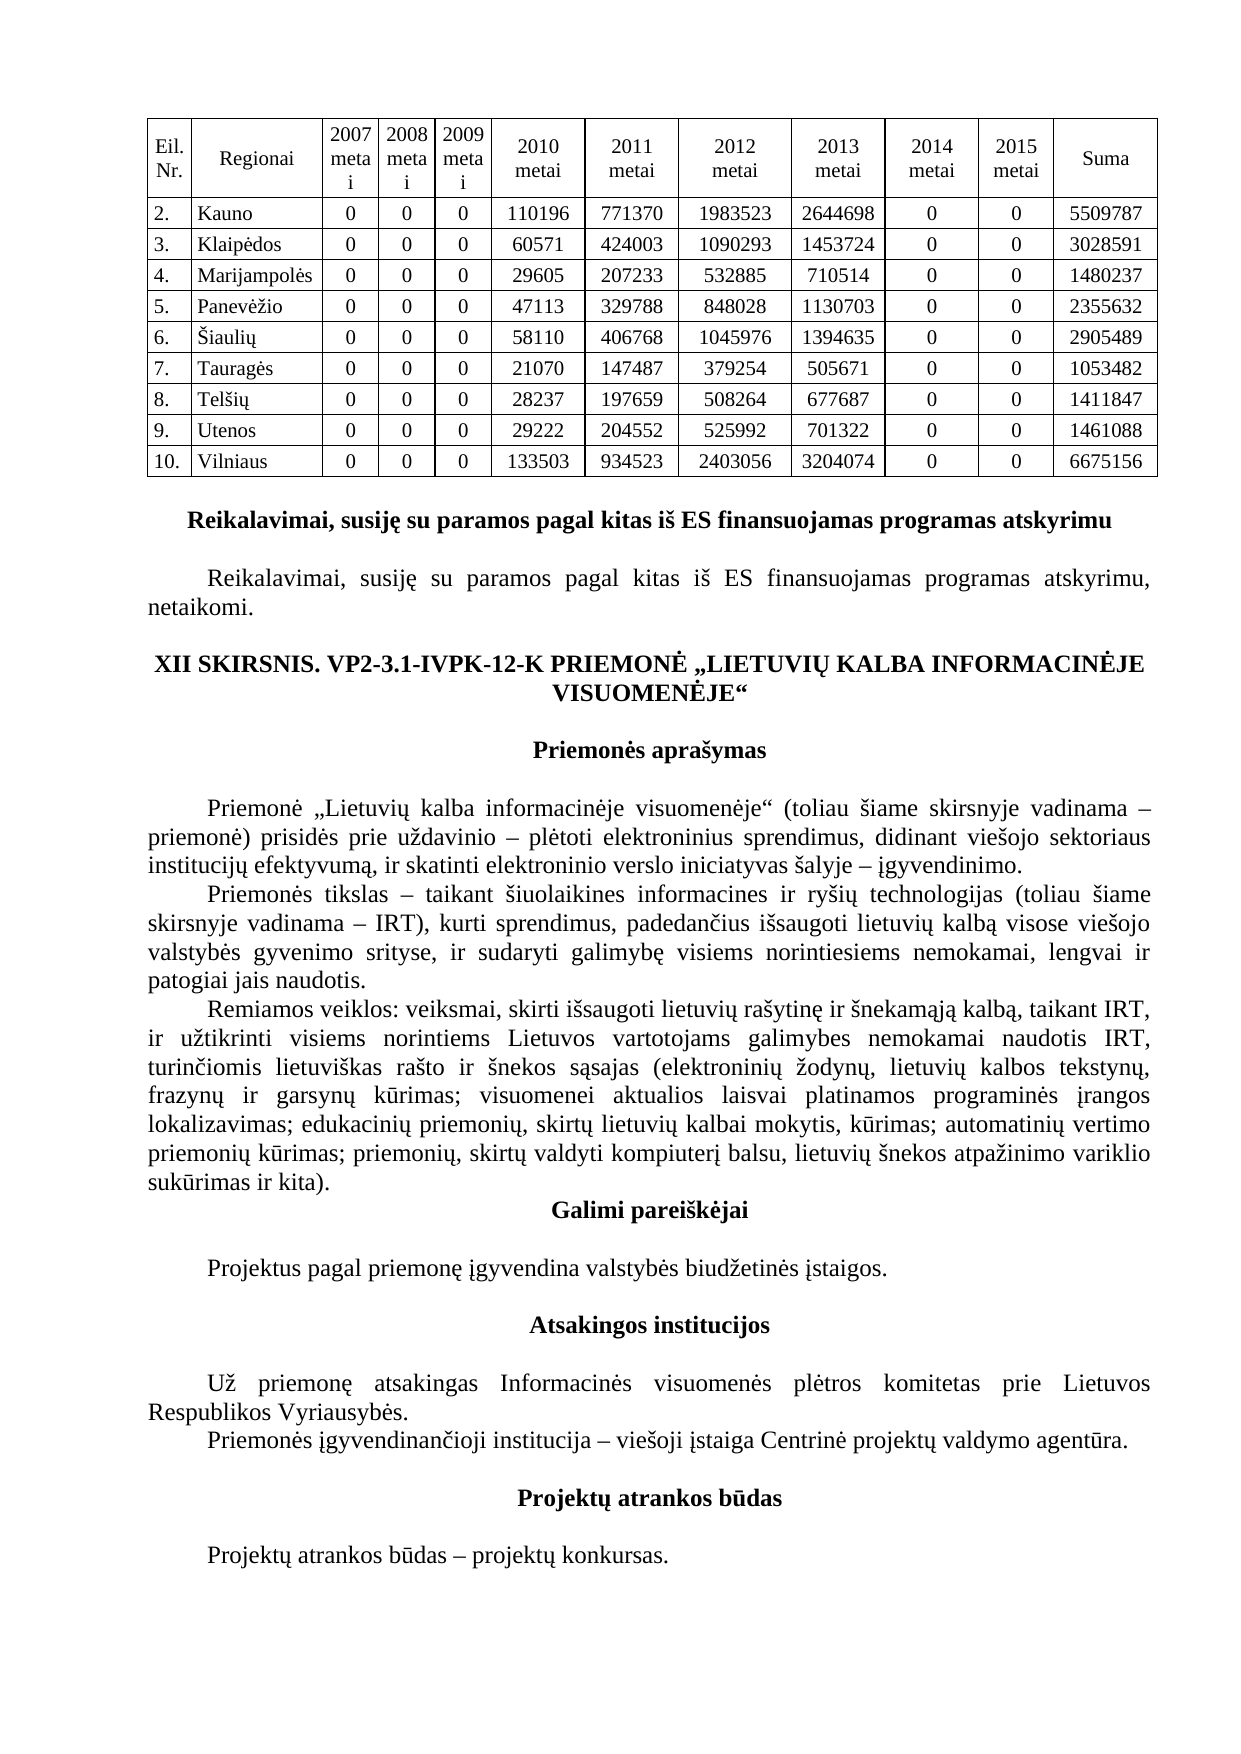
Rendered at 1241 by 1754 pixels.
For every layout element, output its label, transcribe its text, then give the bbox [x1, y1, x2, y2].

table_cell 379254 [679, 353, 791, 383]
table_cell 29222 [492, 415, 584, 445]
table_cell 0 [979, 198, 1053, 228]
table_cell 0 [323, 353, 378, 383]
table_cell 0 [886, 384, 978, 414]
table_cell 9. [148, 415, 191, 445]
table_cell 1461088 [1054, 415, 1157, 445]
table_cell 0 [436, 446, 491, 476]
table_header Eil. Nr. [148, 119, 191, 197]
table_cell 1053482 [1054, 353, 1157, 383]
table_cell 532885 [679, 260, 791, 290]
table_cell 0 [886, 322, 978, 352]
table_cell 0 [979, 384, 1053, 414]
text Priemonės aprašymas [148, 735, 1152, 764]
table_header 2007 metai [323, 119, 378, 197]
table_cell 329788 [586, 291, 678, 321]
table_cell 28237 [492, 384, 584, 414]
table_cell Vilniaus [192, 446, 322, 476]
table_cell Klaipėdos [192, 229, 322, 259]
table_cell 10. [148, 446, 191, 476]
table_cell 2644698 [792, 198, 884, 228]
table_cell 406768 [586, 322, 678, 352]
table_cell Panevėžio [192, 291, 322, 321]
table_cell 0 [436, 353, 491, 383]
table_cell 0 [436, 198, 491, 228]
table_cell 424003 [586, 229, 678, 259]
table_cell 204552 [586, 415, 678, 445]
table_cell 0 [979, 229, 1053, 259]
table_cell 147487 [586, 353, 678, 383]
table_header 2011 metai [586, 119, 678, 197]
table_cell 5509787 [1054, 198, 1157, 228]
text Galimi pareiškėjai [148, 1195, 1152, 1224]
table_cell 0 [323, 322, 378, 352]
table_cell 525992 [679, 415, 791, 445]
table_cell 7. [148, 353, 191, 383]
text Projektų atrankos būdas – projektų konkursas. [148, 1540, 1152, 1569]
table_cell 0 [323, 415, 378, 445]
text Reikalavimai, susiję su paramos pagal kitas iš ES finansuojamas programas atskyrimu [148, 505, 1152, 534]
table_cell 0 [979, 446, 1053, 476]
table_header Suma [1054, 119, 1157, 197]
table_header Regionai [192, 119, 322, 197]
table_cell 1394635 [792, 322, 884, 352]
table_cell 6675156 [1054, 446, 1157, 476]
table_cell 701322 [792, 415, 884, 445]
text Remiamos veiklos: veiksmai, skirti išsaugoti lietuvių rašytinę ir šnekamąją kalbą, taikant IRT, ir užtikrinti visiems norintiems Lietuvos vartotojams galimybes nemokamai naudotis IRT, turinčiomis lietuviškas rašto ir šnekos sąsajas (elektroninių žodynų, lietuvių kalbos tekstynų, frazynų ir garsynų kūrimas; visuomenei aktualios laisvai platinamos programinės įrangos lokalizavimas; edukacinių priemonių, skirtų lietuvių kalbai mokytis, kūrimas; automatinių vertimo priemonių kūrimas; priemonių, skirtų valdyti kompiuterį balsu, lietuvių šnekos atpažinimo variklio sukūrimas ir kita). [148, 994, 1152, 1195]
table_cell 0 [323, 198, 378, 228]
table_cell 5. [148, 291, 191, 321]
table_cell 197659 [586, 384, 678, 414]
table_cell 2905489 [1054, 322, 1157, 352]
table_cell 0 [379, 415, 434, 445]
text Projektus pagal priemonę įgyvendina valstybės biudžetinės įstaigos. [148, 1253, 1152, 1282]
table_cell 0 [379, 353, 434, 383]
table_cell 1453724 [792, 229, 884, 259]
table_cell 710514 [792, 260, 884, 290]
table_cell 1480237 [1054, 260, 1157, 290]
table_cell 3204074 [792, 446, 884, 476]
table_cell 0 [979, 415, 1053, 445]
table_cell 1090293 [679, 229, 791, 259]
text Atsakingos institucijos [148, 1310, 1152, 1339]
table_cell Telšių [192, 384, 322, 414]
table_cell 4. [148, 260, 191, 290]
table_cell 207233 [586, 260, 678, 290]
table_cell 934523 [586, 446, 678, 476]
table_cell 0 [436, 260, 491, 290]
table_cell 0 [979, 322, 1053, 352]
table_cell 2403056 [679, 446, 791, 476]
table_cell 0 [886, 353, 978, 383]
table_cell 771370 [586, 198, 678, 228]
table_cell 0 [379, 446, 434, 476]
table_cell 6. [148, 322, 191, 352]
table_cell 8. [148, 384, 191, 414]
table_cell 677687 [792, 384, 884, 414]
table_cell 0 [886, 446, 978, 476]
table_cell 0 [379, 229, 434, 259]
table_cell 505671 [792, 353, 884, 383]
table_cell 0 [379, 322, 434, 352]
text Priemonės tikslas – taikant šiuolaikines informacines ir ryšių technologijas (toliau šiame skirsnyje vadinama – IRT), kurti sprendimus, padedančius išsaugoti lietuvių kalbą visose viešojo valstybės gyvenimo srityse, ir sudaryti galimybę visiems norintiesiems nemokamai, lengvai ir patogiai jais naudotis. [148, 879, 1152, 994]
table_cell 0 [436, 384, 491, 414]
text Priemonė „Lietuvių kalba informacinėje visuomenėje“ (toliau šiame skirsnyje vadinama – priemonė) prisidės prie uždavinio – plėtoti elektroninius sprendimus, didinant viešojo sektoriaus institucijų efektyvumą, ir skatinti elektroninio verslo iniciatyvas šalyje – įgyvendinimo. [148, 793, 1152, 879]
table_header 2012 metai [679, 119, 791, 197]
table_cell 0 [379, 198, 434, 228]
table_cell 3028591 [1054, 229, 1157, 259]
table_cell 0 [323, 260, 378, 290]
table_cell 0 [323, 446, 378, 476]
table_cell 0 [323, 384, 378, 414]
table_cell 0 [436, 322, 491, 352]
table_cell 848028 [679, 291, 791, 321]
table_cell 21070 [492, 353, 584, 383]
table_cell 58110 [492, 322, 584, 352]
table_cell Kauno [192, 198, 322, 228]
table_cell 0 [323, 291, 378, 321]
table_cell 2. [148, 198, 191, 228]
table_cell 2355632 [1054, 291, 1157, 321]
table_cell 0 [886, 415, 978, 445]
text Projektų atrankos būdas [148, 1483, 1152, 1512]
table_cell 0 [886, 198, 978, 228]
text Priemonės įgyvendinančioji institucija – viešoji įstaiga Centrinė projektų valdymo agentūra. [148, 1425, 1152, 1454]
table_cell 3. [148, 229, 191, 259]
table_cell 60571 [492, 229, 584, 259]
text Reikalavimai, susiję su paramos pagal kitas iš ES finansuojamas programas atskyrimu, netaikomi. [148, 563, 1152, 620]
table_cell 0 [436, 415, 491, 445]
table_cell 0 [323, 229, 378, 259]
table_header 2010 metai [492, 119, 584, 197]
table_cell 0 [886, 291, 978, 321]
table_cell Marijampolės [192, 260, 322, 290]
table_header 2015 metai [979, 119, 1053, 197]
text Už priemonę atsakingas Informacinės visuomenės plėtros komitetas prie Lietuvos Respublikos Vyriausybės. [148, 1368, 1152, 1425]
text XII SKIRSNIS. VP2-3.1-IVPK-12-K PRIEMONĖ „LIETUVIŲ KALBA INFORMACINĖJE VISUOMENĖJE“ [148, 649, 1152, 707]
table_cell 29605 [492, 260, 584, 290]
table_header 2009 metai [436, 119, 491, 197]
table_cell 0 [379, 384, 434, 414]
table_cell 0 [979, 353, 1053, 383]
table_cell 0 [436, 229, 491, 259]
table_cell Utenos [192, 415, 322, 445]
table_cell 0 [436, 291, 491, 321]
table_header 2008 metai [379, 119, 434, 197]
table_cell 0 [886, 260, 978, 290]
table_cell 1045976 [679, 322, 791, 352]
table_cell 110196 [492, 198, 584, 228]
table_header 2013 metai [792, 119, 884, 197]
table_cell 0 [979, 260, 1053, 290]
table_cell 0 [379, 291, 434, 321]
table_cell 0 [379, 260, 434, 290]
table_cell 1983523 [679, 198, 791, 228]
table_cell 1130703 [792, 291, 884, 321]
table_cell 0 [886, 229, 978, 259]
table_cell Šiaulių [192, 322, 322, 352]
table_cell 47113 [492, 291, 584, 321]
table_header 2014 metai [886, 119, 978, 197]
table_cell 508264 [679, 384, 791, 414]
table_cell Tauragės [192, 353, 322, 383]
table_cell 0 [979, 291, 1053, 321]
table_cell 1411847 [1054, 384, 1157, 414]
table_cell 133503 [492, 446, 584, 476]
